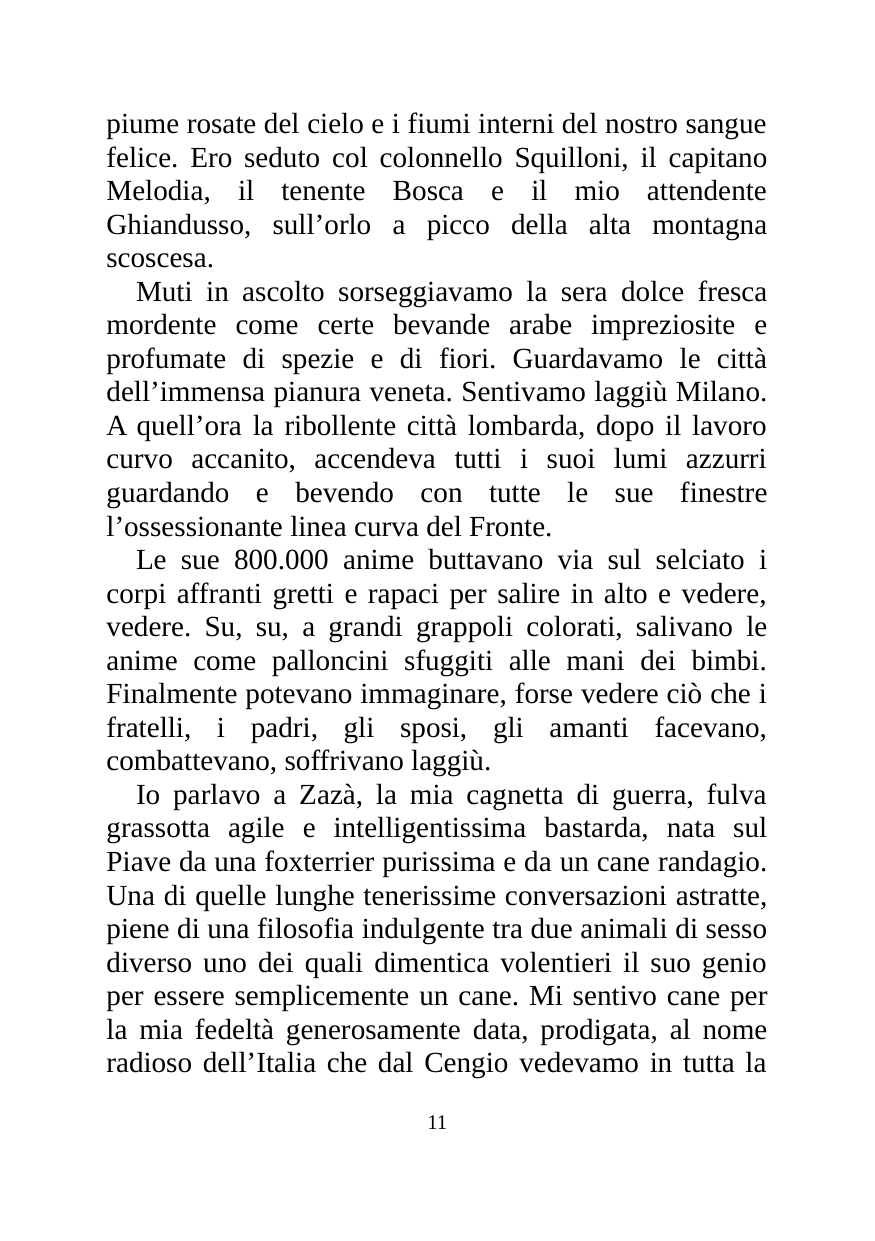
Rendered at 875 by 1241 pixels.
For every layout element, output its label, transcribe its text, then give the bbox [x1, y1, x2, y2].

text Muti in ascolto sorseggiavamo la sera dolce fresca mordente come certe bevande arabe impreziosite e profumate di spezie e di fiori. Guardavamo le città dell’immensa pianura veneta. Sentivamo laggiù Milano. A quell’ora la ribollente città lombarda, dopo il lavoro curvo accanito, accendeva tutti i suoi lumi azzurri guardando e bevendo con tutte le sue finestre l’ossessionante linea curva del Fronte. [106, 274, 768, 542]
text Le sue 800.000 anime buttavano via sul selciato i corpi affranti gretti e rapaci per salire in alto e vedere, vedere. Su, su, a grandi grappoli colorati, salivano le anime come palloncini sfuggiti alle mani dei bimbi. Finalmente potevano immaginare, forse vedere ciò che i fratelli, i padri, gli sposi, gli amanti facevano, combattevano, soffrivano laggiù. [106, 542, 768, 777]
text piume rosate del cielo e i fiumi interni del nostro sangue felice. Ero seduto col colonnello Squilloni, il capitano Melodia, il tenente Bosca e il mio attendente Ghiandusso, sull’orlo a picco della alta montagna scoscesa. [106, 106, 768, 274]
text Io parlavo a Zazà, la mia cagnetta di guerra, fulva grassotta agile e intelligentissima bastarda, nata sul Piave da una foxterrier purissima e da un cane randagio. Una di quelle lunghe tenerissime conversazioni astratte, piene di una filosofia indulgente tra due animali di sesso diverso uno dei quali dimentica volentieri il suo genio per essere semplicemente un cane. Mi sentivo cane per la mia fedeltà generosamente data, prodigata, al nome radioso dell’Italia che dal Cengio vedevamo in tutta la [106, 777, 768, 1079]
